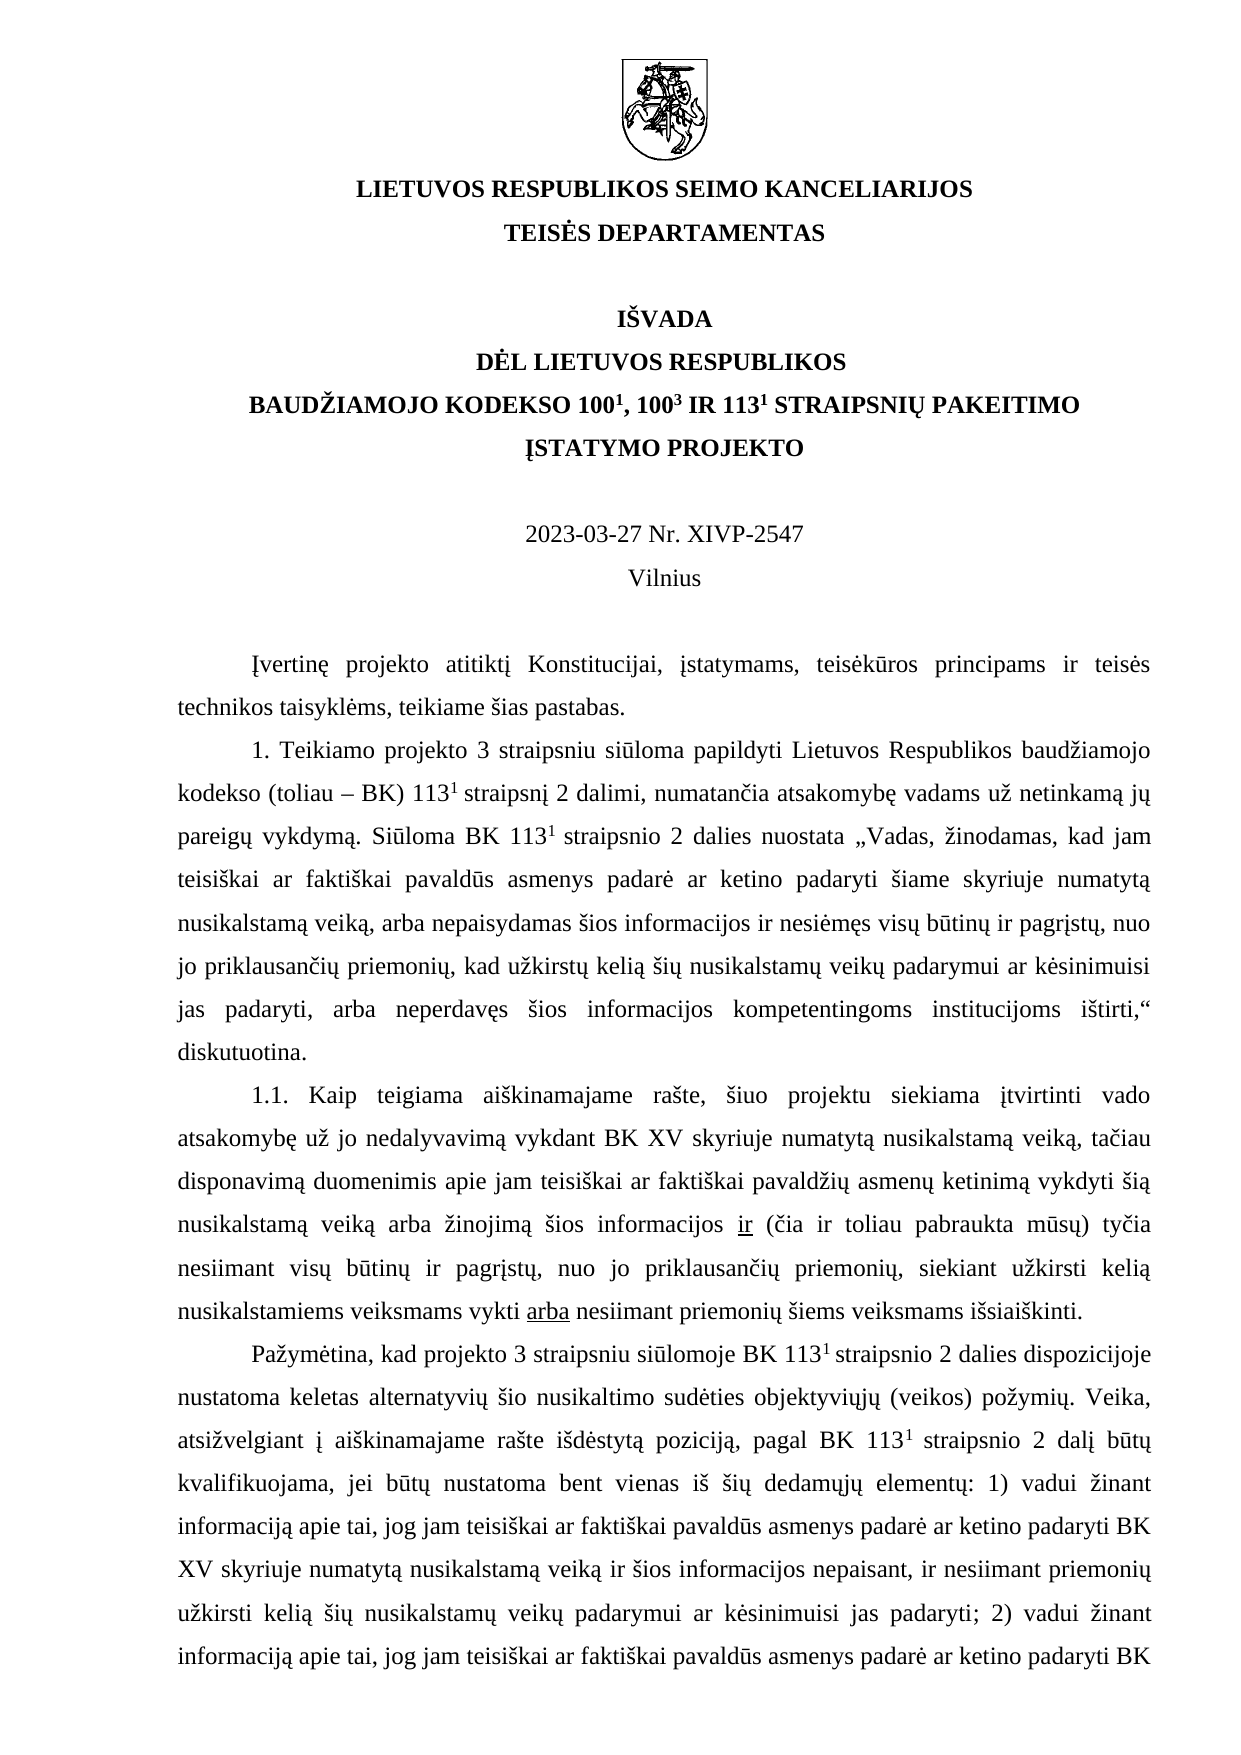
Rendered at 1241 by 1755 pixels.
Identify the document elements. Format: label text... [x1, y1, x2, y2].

text LIETUVOS RESPUBLIKOS SEIMO KANCELIARIJOS [177, 174, 1152, 203]
text Pažymėtina, kad projekto 3 straipsniu siūlomoje BK 1131 straipsnio 2 dalies dispozicijoje nustatoma keletas alternatyvių šio nusikaltimo sudėties objektyviųjų (veikos) požymių. Veika, atsižvelgiant į aiškinamajame rašte išdėstytą poziciją, pagal BK 1131 straipsnio 2 dalį būtų kvalifikuojama, jei būtų nustatoma bent vienas iš šių dedamųjų elementų: 1) vadui žinant informaciją apie tai, jog jam teisiškai ar faktiškai pavaldūs asmenys padarė ar ketino padaryti BK XV skyriuje numatytą nusikalstamą veiką ir šios informacijos nepaisant, ir nesiimant priemonių užkirsti kelią šių nusikalstamų veikų padarymui ar kėsinimuisi jas padaryti; 2) vadui žinant informaciją apie tai, jog jam teisiškai ar faktiškai pavaldūs asmenys padarė ar ketino padaryti BK [177, 1339, 1152, 1669]
subtitle TEISĖS DEPARTAMENTAS [177, 218, 1152, 246]
text Įvertinę projekto atitiktį Konstitucijai, įstatymams, teisėkūros principams ir teisės technikos taisyklėms, teikiame šias pastabas. [177, 649, 1152, 721]
text BAUDŽIAMOJO KODEKSO 1001, 1003 IR 1131 STRAIPSNIŲ PAKEITIMO [177, 390, 1152, 419]
text Vilnius [177, 563, 1152, 591]
text DĖL LIETUVOS RESPUBLIKOS [177, 347, 1152, 376]
text 1.1. Kaip teigiama aiškinamajame rašte, šiuo projektu siekiama įtvirtinti vado atsakomybę už jo nedalyvavimą vykdant BK XV skyriuje numatytą nusikalstamą veiką, tačiau disponavimą duomenimis apie jam teisiškai ar faktiškai pavaldžių asmenų ketinimą vykdyti šią nusikalstamą veiką arba žinojimą šios informacijos ir (čia ir toliau pabraukta mūsų) tyčia nesiimant visų būtinų ir pagrįstų, nuo jo priklausančių priemonių, siekiant užkirsti kelią nusikalstamiems veiksmams vykti arba nesiimant priemonių šiems veiksmams išsiaiškinti. [177, 1080, 1152, 1324]
text ĮSTATYMO PROJEKTO [177, 433, 1152, 462]
text 1. Teikiamo projekto 3 straipsniu siūloma papildyti Lietuvos Respublikos baudžiamojo kodekso (toliau – BK) 1131 straipsnį 2 dalimi, numatančia atsakomybę vadams už netinkamą jų pareigų vykdymą. Siūloma BK 1131 straipsnio 2 dalies nuostata „Vadas, žinodamas, kad jam teisiškai ar faktiškai pavaldūs asmenys padarė ar ketino padaryti šiame skyriuje numatytą nusikalstamą veiką, arba nepaisydamas šios informacijos ir nesiėmęs visų būtinų ir pagrįstų, nuo jo priklausančių priemonių, kad užkirstų kelią šių nusikalstamų veikų padarymui ar kėsinimuisi jas padaryti, arba neperdavęs šios informacijos kompetentingoms institucijoms ištirti,“ diskutuotina. [177, 735, 1152, 1066]
text 2023-03-27 Nr. XIVP-2547 [177, 519, 1152, 548]
text IŠVADA [177, 304, 1152, 333]
